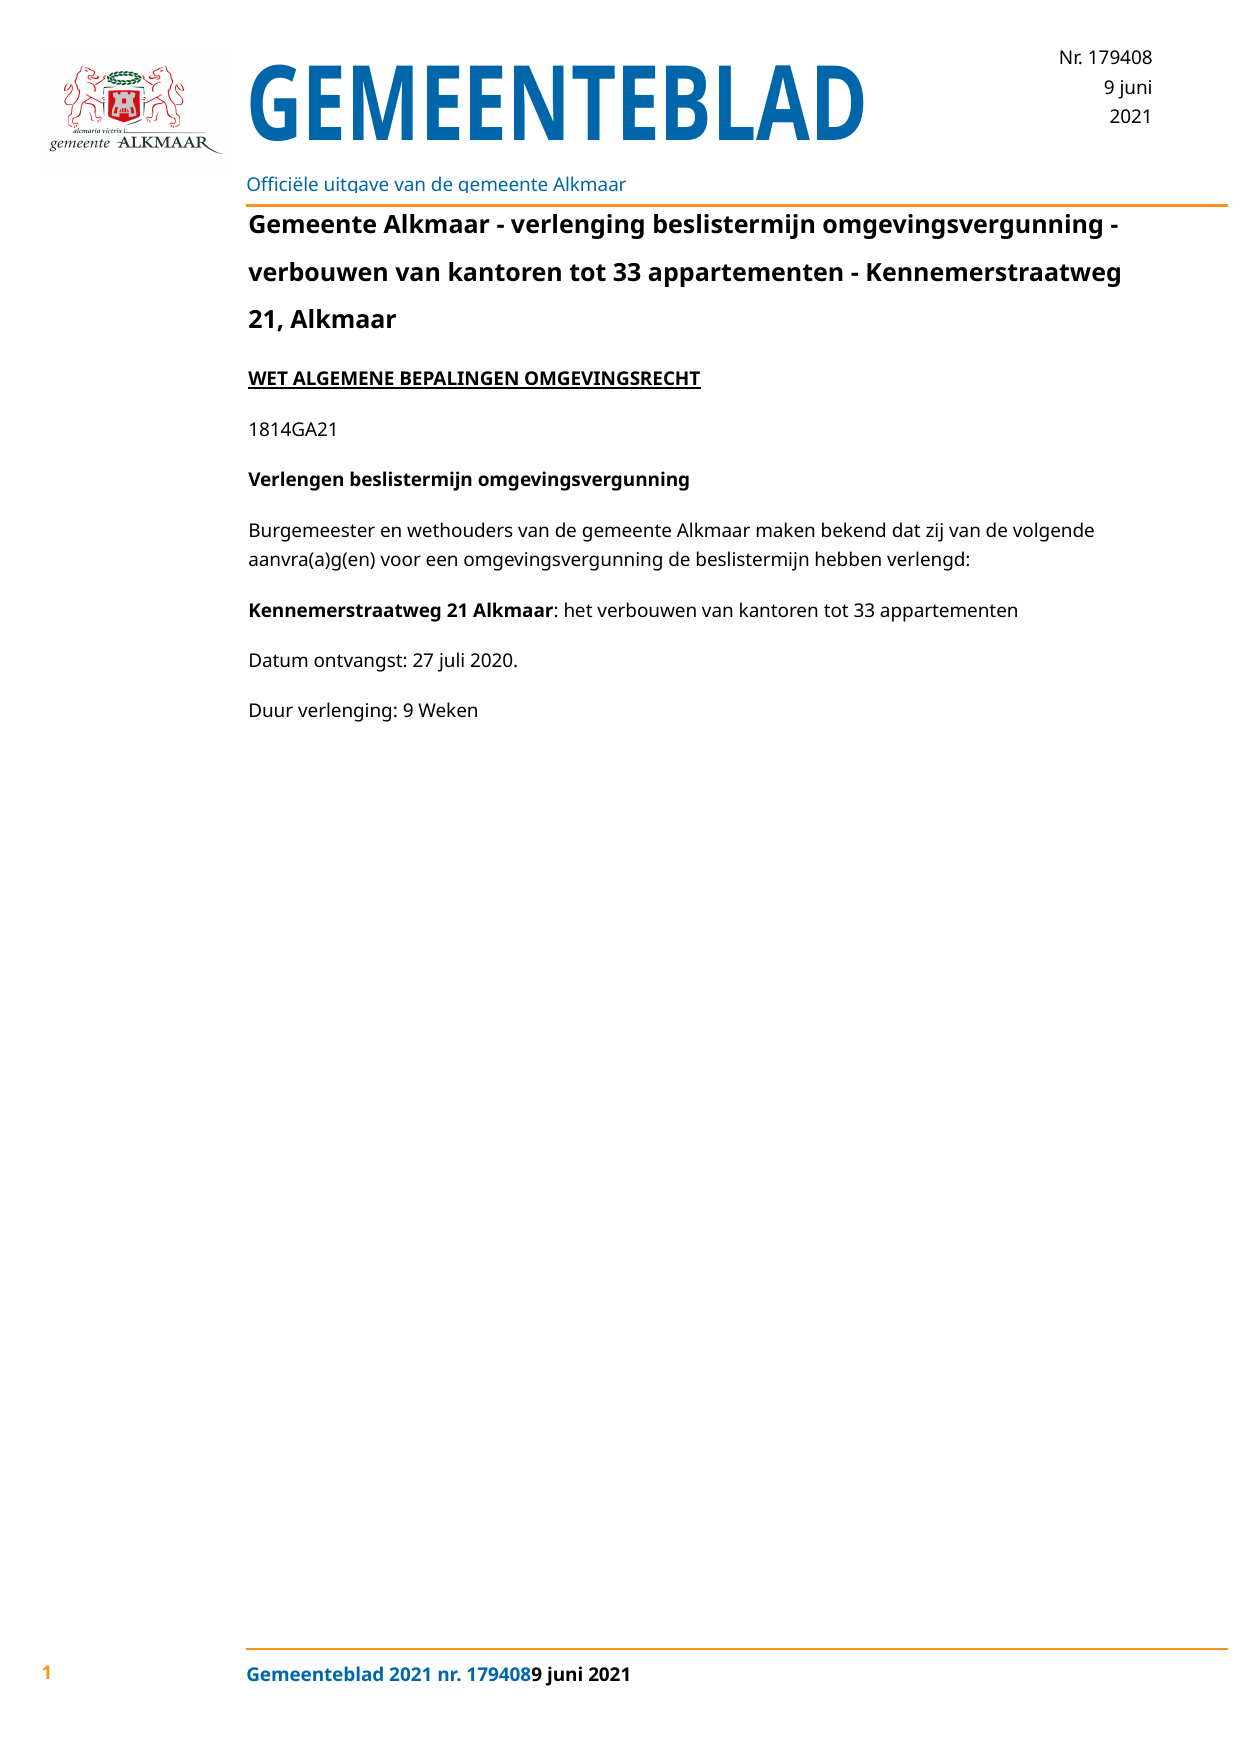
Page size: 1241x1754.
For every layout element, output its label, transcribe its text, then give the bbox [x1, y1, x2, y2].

text 1814GA21 [248, 416, 1152, 442]
text Verlengen beslistermijn omgevingsvergunning [248, 466, 1152, 492]
text Burgemeester en wethouders van de gemeente Alkmaar maken bekend dat zij van de volgende aanvra(a)g(en) voor een omgevingsvergunning de beslistermijn hebben verlengd: [248, 517, 1152, 572]
picture [41, 47, 231, 172]
text WET ALGEMENE BEPALINGEN OMGEVINGSRECHT [248, 366, 1152, 391]
text Kennemerstraatweg 21 Alkmaar: het verbouwen van kantoren tot 33 appartementen [248, 597, 1152, 622]
text Datum ontvangst: 27 juli 2020. [248, 647, 1152, 673]
text Gemeente Alkmaar - verlenging beslistermijn omgevingsvergunning - verbouwen van kantoren tot 33 appartementen - Kennemerstraatweg 21, Alkmaar [248, 207, 1152, 336]
text Duur verlenging: 9 Weken [248, 698, 1152, 723]
